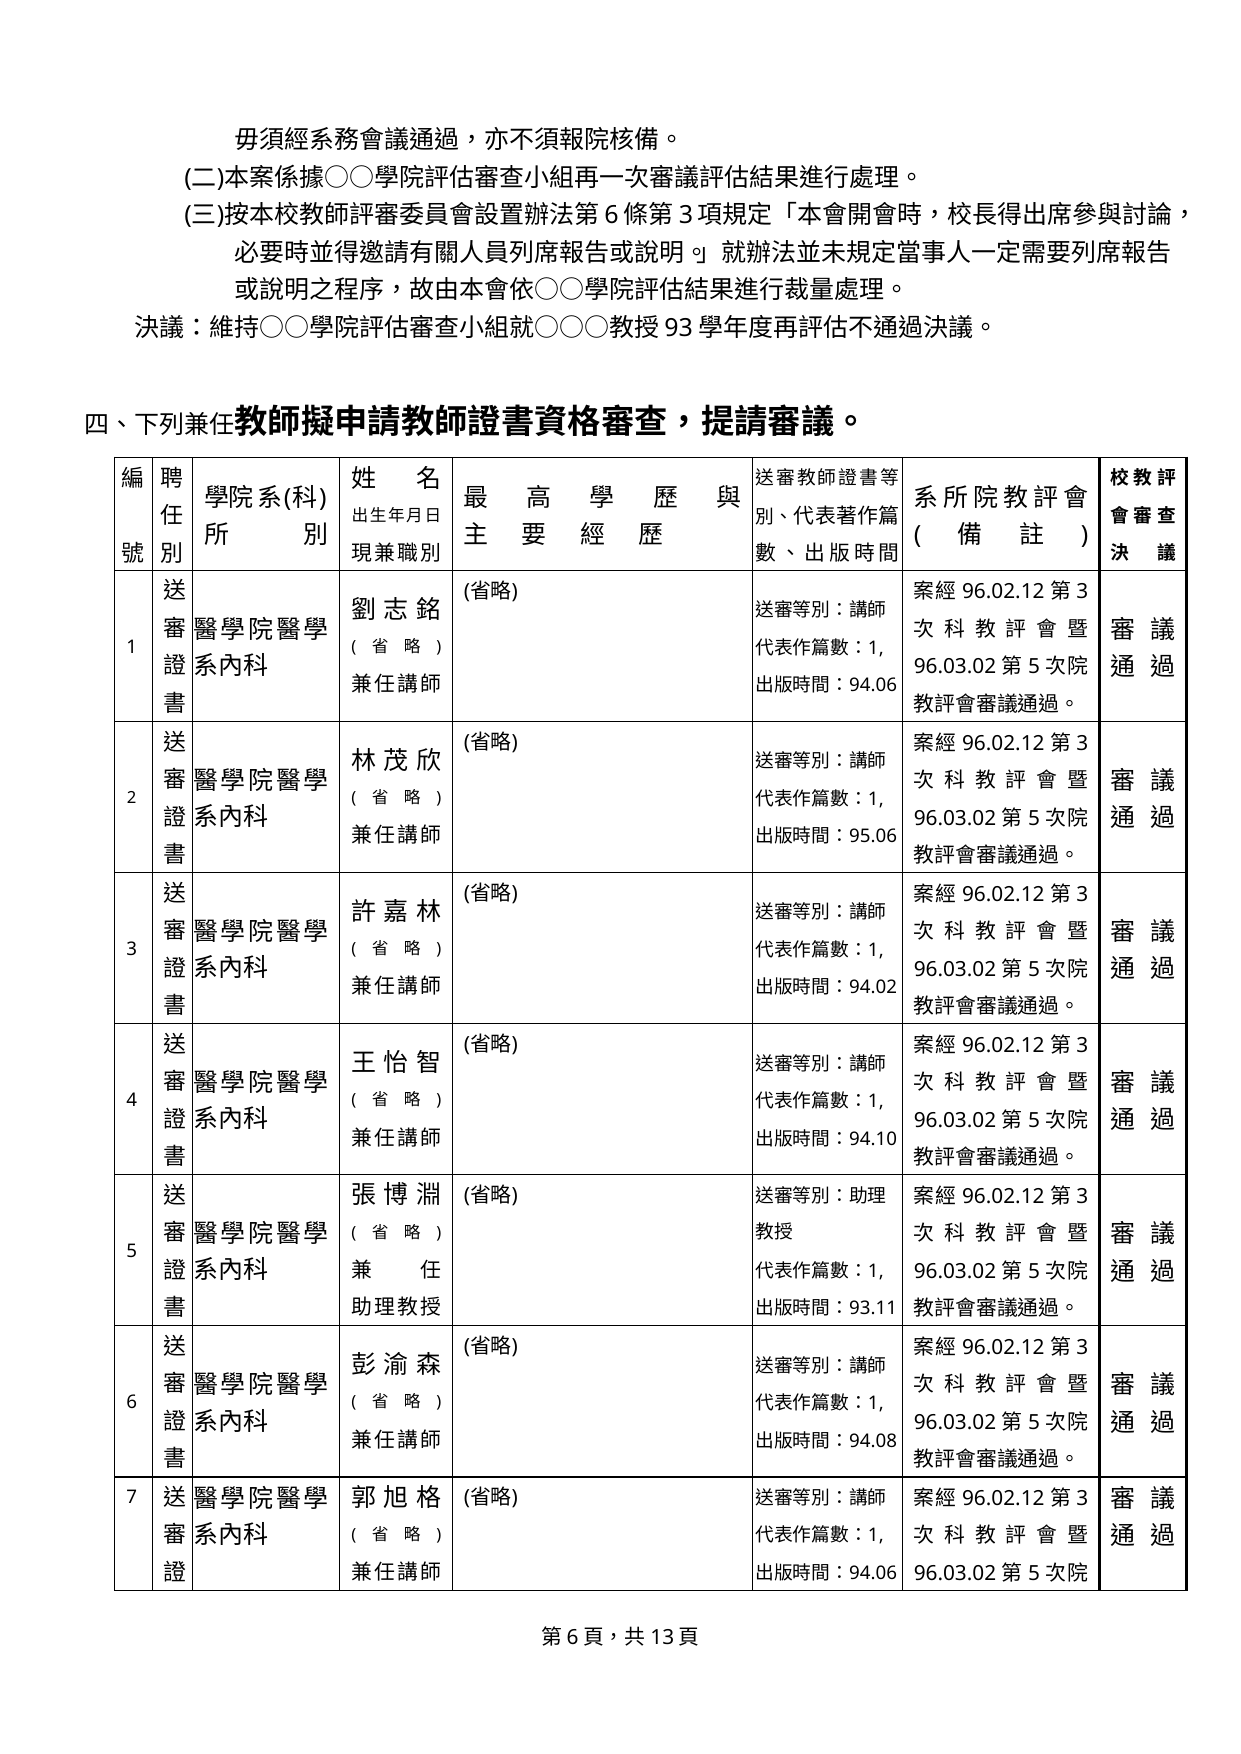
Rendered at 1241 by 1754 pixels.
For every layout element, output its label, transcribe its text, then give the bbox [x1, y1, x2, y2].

table_cell (省略) [453, 873, 752, 1023]
table_cell 送審等別：講師 代表作篇數：1, 出版時間：94.06 [753, 571, 902, 721]
table_cell 醫學院醫學系內科 [193, 571, 339, 721]
table_cell 醫學院醫學系內科 [193, 1478, 339, 1590]
table_cell 送審證書 [153, 1175, 192, 1325]
text (三)按本校教師評審委員會設置辦法第6條第3項規定「本會開會時，校長得出席參與討論，必要時並得邀請有關人員列席報告或說明。」就辦法並未規定當事人一定需要列席報告或說明之程序，故由本會依○○學院評估結果進行裁量處理。 [184, 194, 1181, 307]
table_cell 送審證 [153, 1478, 192, 1590]
table_header 聘任別 [153, 458, 192, 570]
table_cell 案經96.02.12第3次科教評會暨96.03.02第5次院 [903, 1478, 1098, 1590]
table_cell (省略) [453, 571, 752, 721]
table_cell 醫學院醫學系內科 [193, 1326, 339, 1476]
table_cell 送審證書 [153, 873, 192, 1023]
table_cell 審議通過 [1101, 1326, 1185, 1476]
table_cell 案經96.02.12第3次科教評會暨96.03.02第5次院教評會審議通過。 [903, 722, 1098, 872]
table_cell 案經96.02.12第3次科教評會暨96.03.02第5次院教評會審議通過。 [903, 1175, 1098, 1325]
table_cell 4 [115, 1024, 152, 1174]
table_cell 醫學院醫學系內科 [193, 1175, 339, 1325]
table_cell (省略) [453, 1024, 752, 1174]
table_cell (省略) [453, 1326, 752, 1476]
table_cell 郭旭格 (省略) 兼任講師 [340, 1478, 452, 1590]
table_cell 送審等別：講師 代表作篇數：1, 出版時間：95.06 [753, 722, 902, 872]
table_cell 送審等別：助理教授 代表作篇數：1, 出版時間：93.11 [753, 1175, 902, 1325]
table_cell 許嘉林 (省略) 兼任講師 [340, 873, 452, 1023]
text 毋須經系務會議通過，亦不須報院核備。 [184, 119, 1181, 157]
table_cell 送審證書 [153, 1024, 192, 1174]
table_cell 劉志銘 (省略) 兼任講師 [340, 571, 452, 721]
table_cell 送審證書 [153, 722, 192, 872]
table_cell 審議通過 [1101, 1024, 1185, 1174]
table_cell 送審等別：講師 代表作篇數：1, 出版時間：94.10 [753, 1024, 902, 1174]
table_header 送審教師證書等別、代表著作篇數、出版時間 [753, 458, 902, 570]
table_header 姓 名 出生年月日 現兼職別 [340, 458, 452, 570]
table_cell 送審等別：講師 代表作篇數：1, 出版時間：94.08 [753, 1326, 902, 1476]
table_cell 送審證書 [153, 571, 192, 721]
table_header 編 號 [115, 458, 152, 570]
table_cell (省略) [453, 1478, 752, 1590]
table_cell 2 [115, 722, 152, 872]
table_cell 審議通過 [1101, 1175, 1185, 1325]
table_cell 送審證書 [153, 1326, 192, 1476]
table_cell 醫學院醫學系內科 [193, 722, 339, 872]
table_cell 林茂欣 (省略) 兼任講師 [340, 722, 452, 872]
table_cell 5 [115, 1175, 152, 1325]
table_cell 3 [115, 873, 152, 1023]
table_header 最高學歷與 主要經歷 [453, 458, 752, 570]
text (二)本案係據○○學院評估審查小組再一次審議評估結果進行處理。 [184, 157, 1181, 194]
table_cell 醫學院醫學系內科 [193, 1024, 339, 1174]
text 四、下列兼任教師擬申請教師證書資格審查，提請審議。 [84, 382, 1181, 457]
table_cell 審議通過 [1101, 722, 1185, 872]
table_header 系所院教評會 (備註) [903, 458, 1098, 570]
table_cell 審議通過 [1101, 571, 1185, 721]
table_cell 7 [115, 1478, 152, 1590]
table_cell 審議通過 [1101, 873, 1185, 1023]
table_cell 送審等別：講師 代表作篇數：1, 出版時間：94.02 [753, 873, 902, 1023]
table_cell (省略) [453, 1175, 752, 1325]
table_cell (省略) [453, 722, 752, 872]
text 決議：維持○○學院評估審查小組就○○○教授93學年度再評估不通過決議。 [134, 307, 1181, 344]
table_cell 王怡智 (省略) 兼任講師 [340, 1024, 452, 1174]
table_cell 醫學院醫學系內科 [193, 873, 339, 1023]
table_cell 6 [115, 1326, 152, 1476]
table_cell 送審等別：講師 代表作篇數：1, 出版時間：94.06 [753, 1478, 902, 1590]
table_header 校教評會審查決議 [1101, 458, 1185, 570]
table_cell 1 [115, 571, 152, 721]
table_cell 案經96.02.12第3次科教評會暨96.03.02第5次院教評會審議通過。 [903, 1326, 1098, 1476]
table_cell 案經96.02.12第3次科教評會暨96.03.02第5次院教評會審議通過。 [903, 571, 1098, 721]
table_cell 審議通過 [1101, 1478, 1185, 1590]
table_cell 案經96.02.12第3次科教評會暨96.03.02第5次院教評會審議通過。 [903, 873, 1098, 1023]
table_cell 彭渝森 (省略) 兼任講師 [340, 1326, 452, 1476]
table_header 學院 系(科) 所別 [193, 458, 339, 570]
table_cell 張博淵 (省略) 兼任 助理教授 [340, 1175, 452, 1325]
table_cell 案經96.02.12第3次科教評會暨96.03.02第5次院教評會審議通過。 [903, 1024, 1098, 1174]
